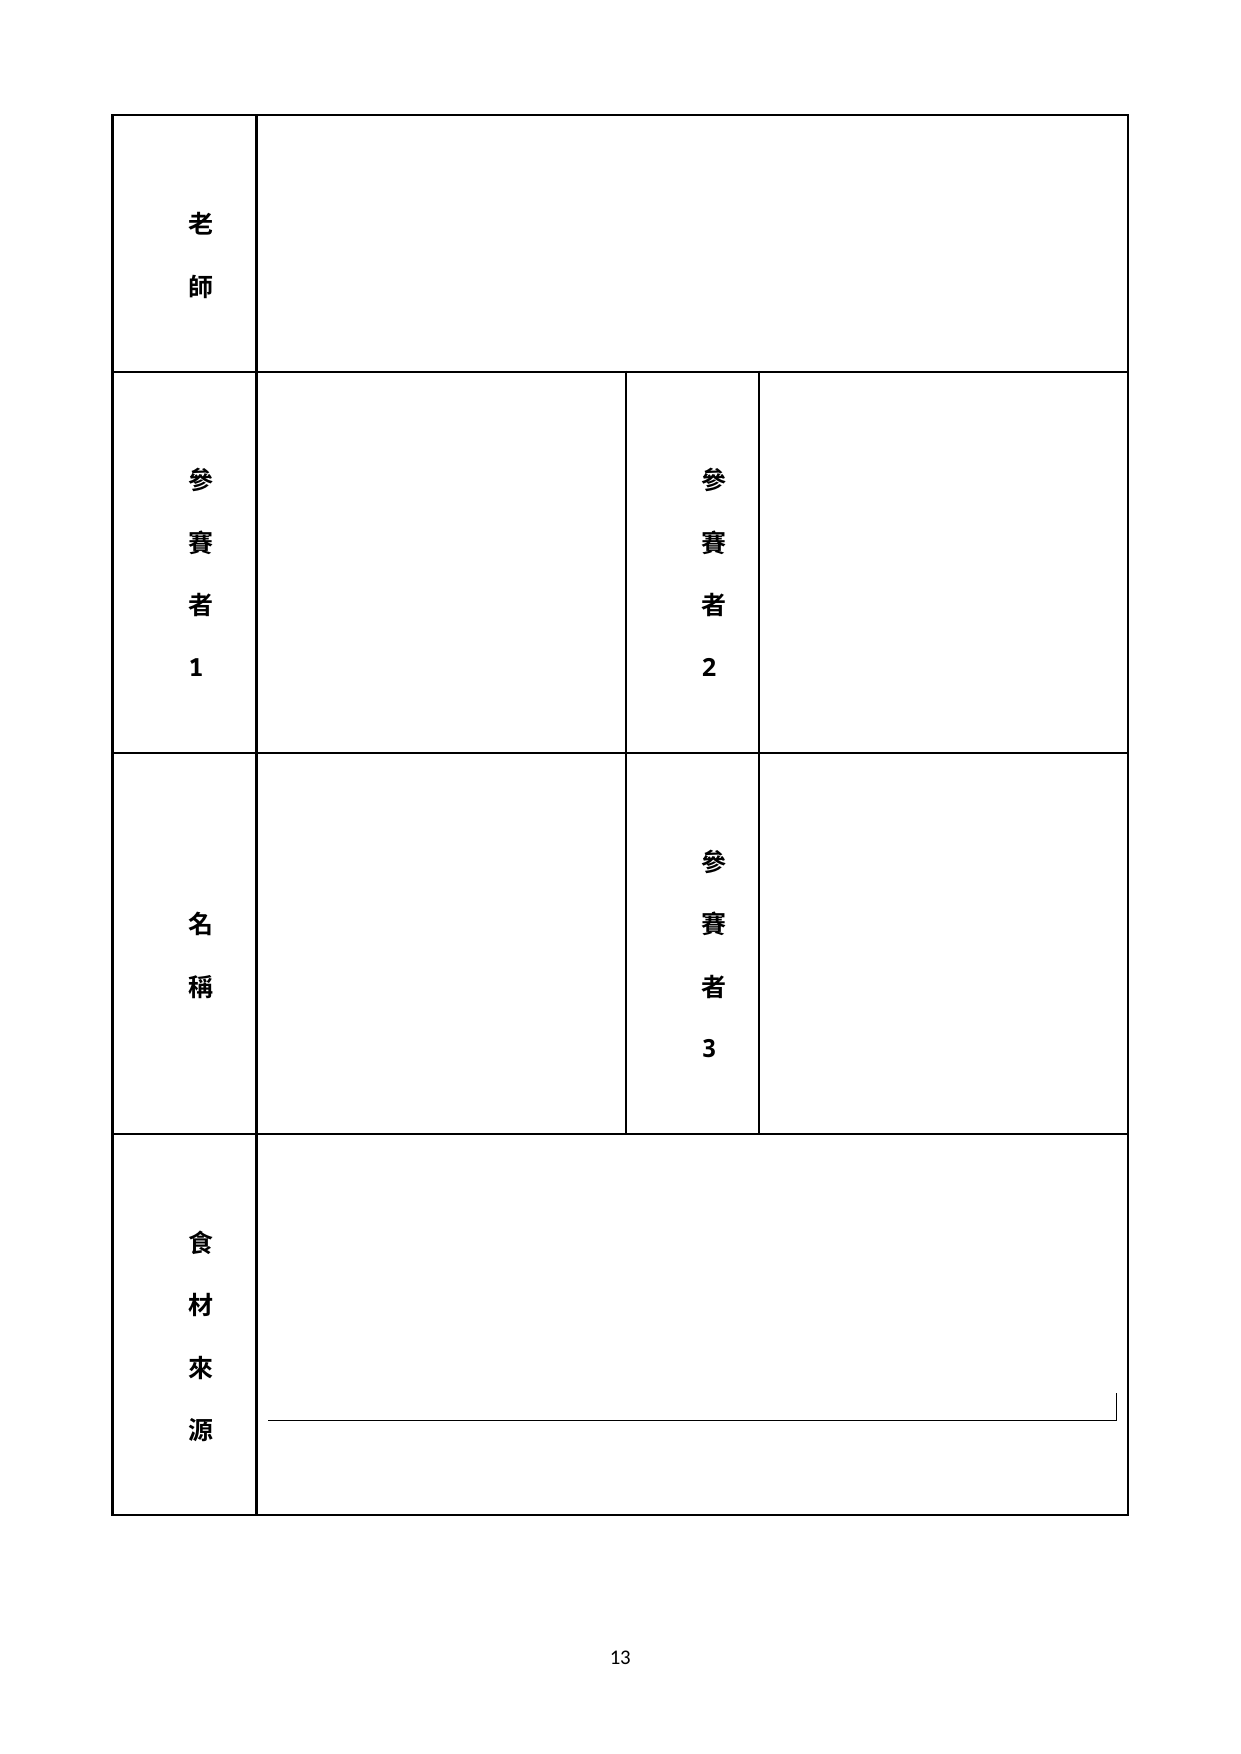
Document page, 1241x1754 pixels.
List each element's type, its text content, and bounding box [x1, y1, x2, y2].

table_cell [258, 1393, 1127, 1514]
table_cell 老師 [114, 116, 255, 336]
table_cell 食材來源 [114, 1393, 255, 1514]
table_cell [258, 116, 1127, 336]
